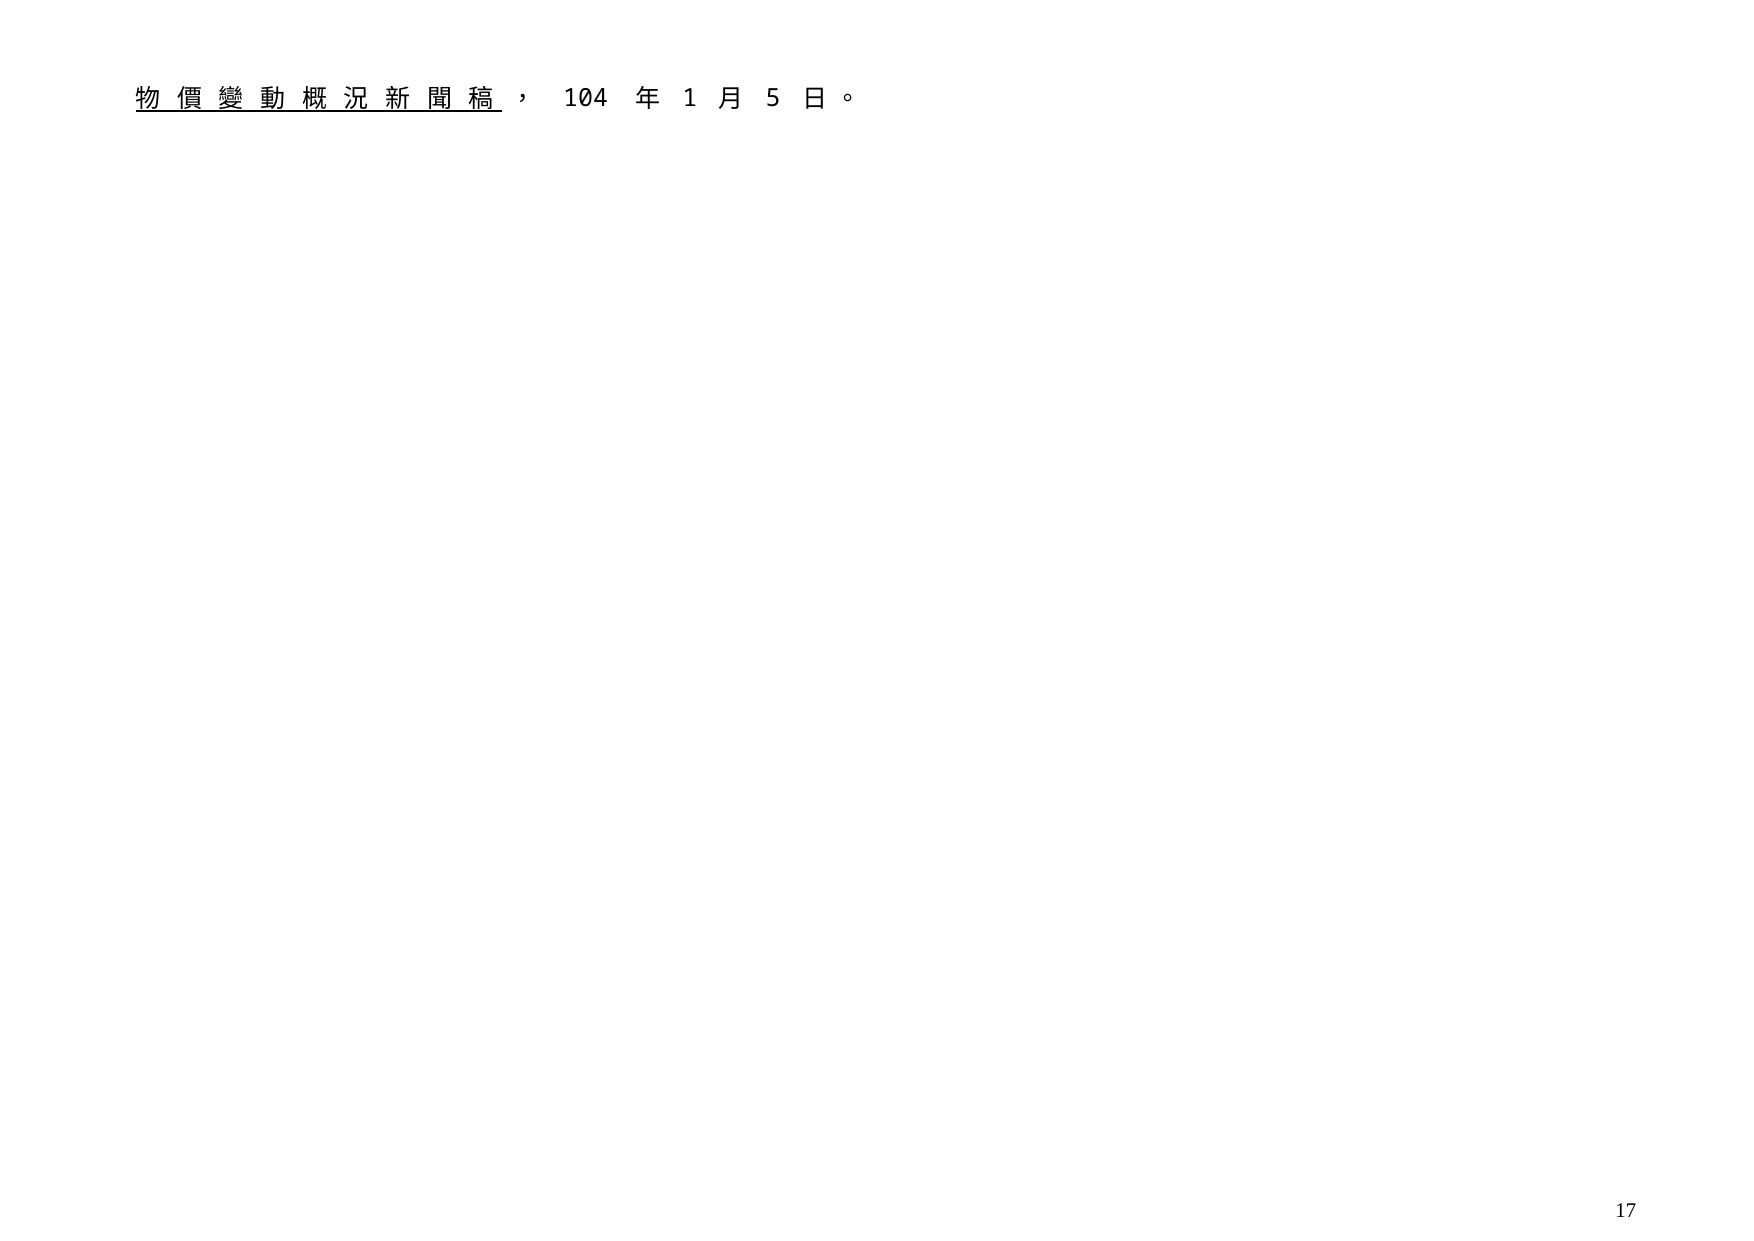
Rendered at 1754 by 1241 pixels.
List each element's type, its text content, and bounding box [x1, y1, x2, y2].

text 物價變動概況新聞稿，104年1月5日。 [127, 55, 1627, 118]
